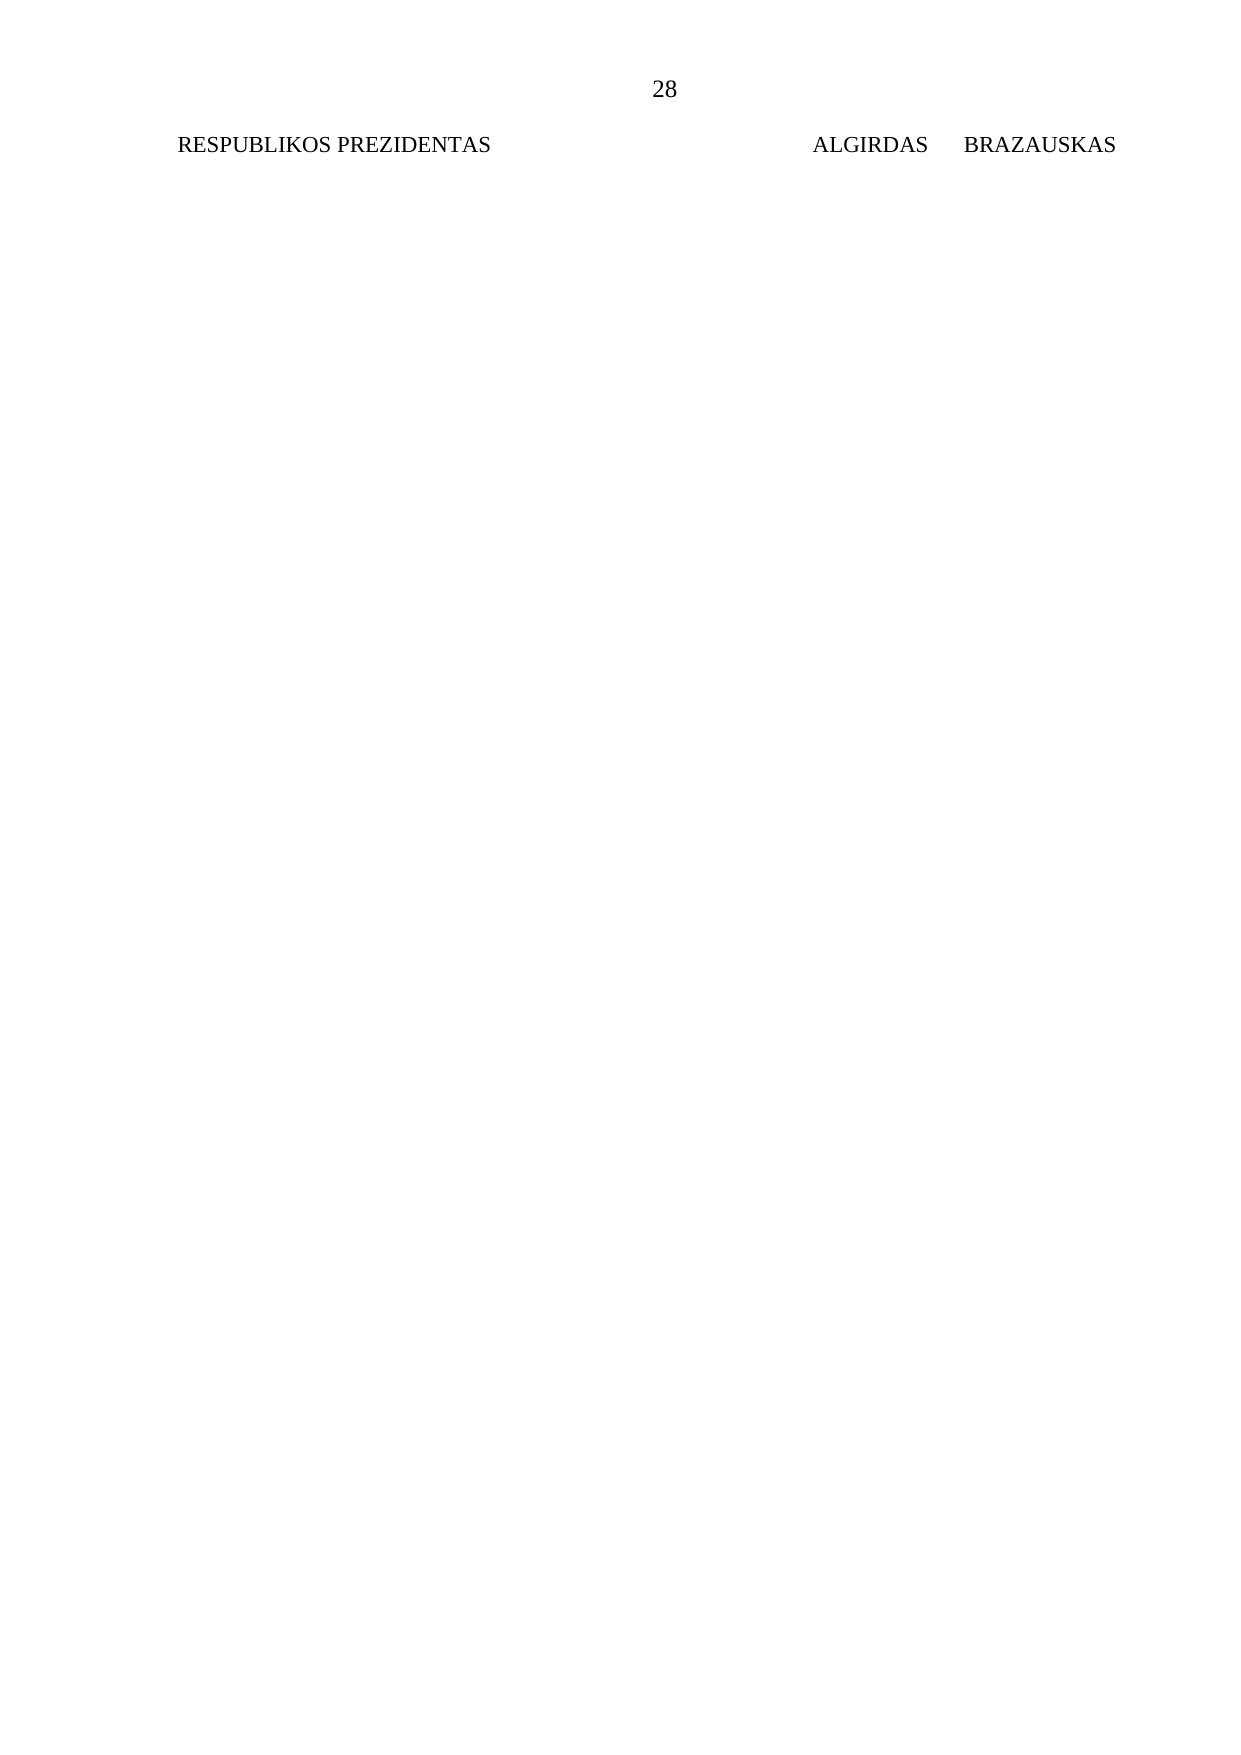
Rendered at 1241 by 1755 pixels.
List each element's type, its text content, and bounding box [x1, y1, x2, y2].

text RESPUBLIKOS PREZIDENTAS ALGIRDAS BRAZAUSKAS [177, 131, 1152, 184]
